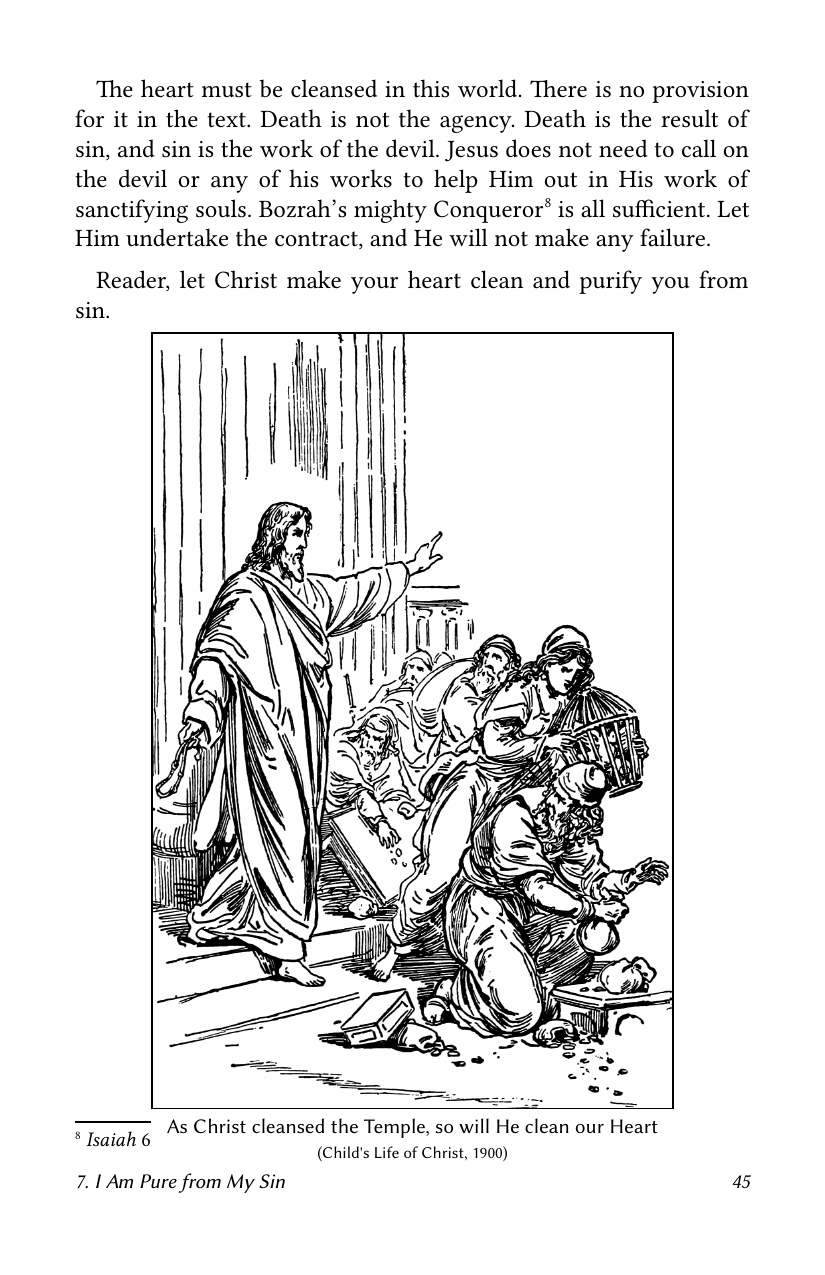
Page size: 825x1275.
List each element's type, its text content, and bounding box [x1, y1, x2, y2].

picture [153, 334, 672, 1108]
text (Child's Life of Christ, 1900) [166, 1139, 659, 1163]
text As Christ cleansed the Temple, so will He clean our Heart [166, 1109, 659, 1139]
text Reader, let Christ make your heart clean and purify you from sin. [75, 266, 750, 325]
text Isaiah 63:1. [674, 1128, 750, 1152]
text Isaiah 63:1. [75, 1128, 151, 1152]
text The heart must be cleansed in this world. There is no provision for it in the text. Death is not the agency. Death is the result of sin, and sin is the work of the devil. Jesus does not need to call on the devil or any of his works to help Him out in His work of sanctifying souls. Bozrah’s mighty Conqueror is all sufficient. Let Him undertake the contract, and He will not make any failure. [75, 75, 750, 253]
